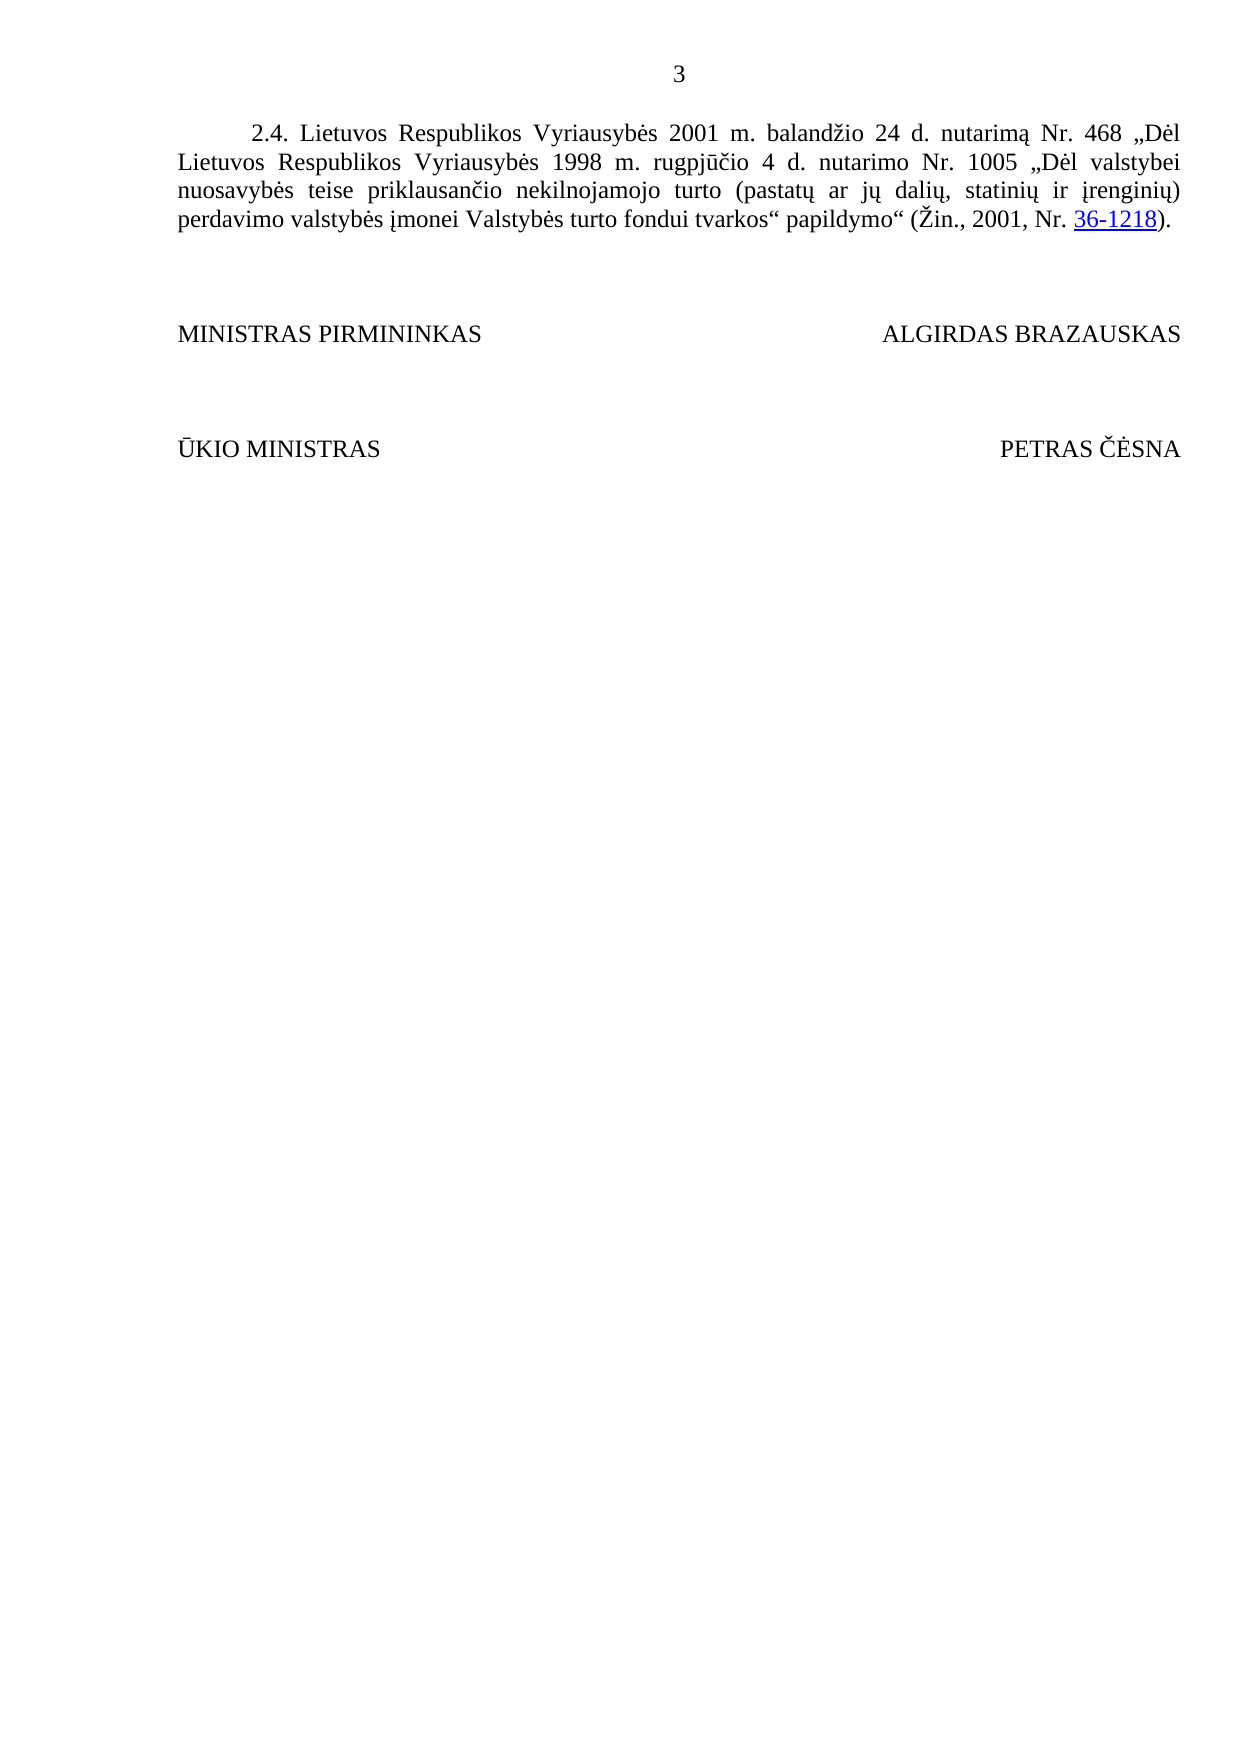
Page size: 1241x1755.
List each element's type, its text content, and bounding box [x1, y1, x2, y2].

text ŪKIO MINISTRAS PETRAS ČĖSNA [177, 434, 1181, 463]
text 2.4. Lietuvos Respublikos Vyriausybės 2001 m. balandžio 24 d. nutarimą Nr. 468 „Dėl Lietuvos Respublikos Vyriausybės 1998 m. rugpjūčio 4 d. nutarimo Nr. 1005 „Dėl valstybei nuosavybės teise priklausančio nekilnojamojo turto (pastatų ar jų dalių, statinių ir įrenginių) perdavimo valstybės įmonei Valstybės turto fondui tvarkos“ papildymo“ (Žin., 2001, Nr. 36-1218). [177, 118, 1181, 233]
text MINISTRAS PIRMININKAS ALGIRDAS BRAZAUSKAS [177, 319, 1181, 348]
